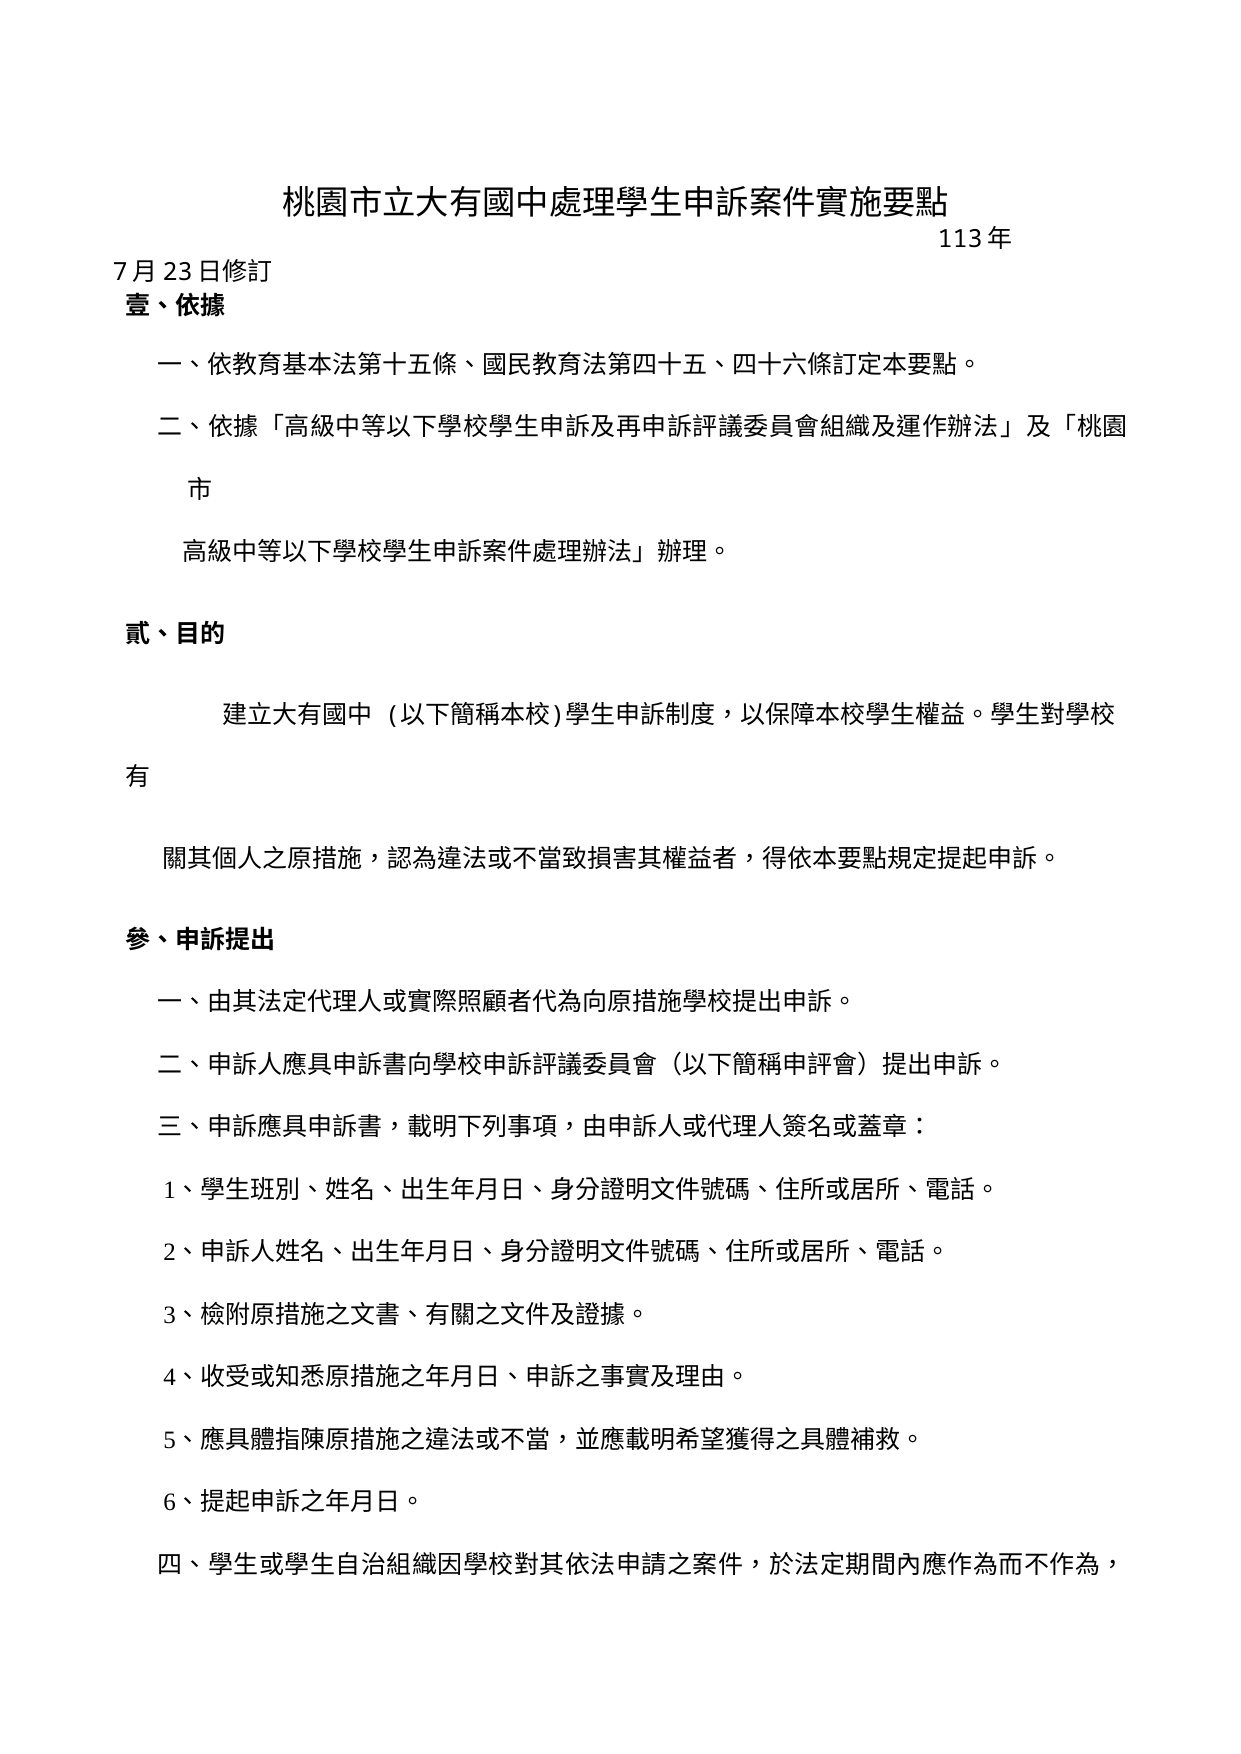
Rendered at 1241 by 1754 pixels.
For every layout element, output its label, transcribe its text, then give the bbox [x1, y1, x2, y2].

text 四、學生或學生自治組織因學校對其依法申請之案件，於法定期間內應作為而不作為， [157, 1521, 1128, 1583]
text 3、檢附原措施之文書、有關之文件及證據。 [157, 1271, 1128, 1333]
text 二、依據「高級中等以下學校學生申訴及再申訴評議委員會組織及運作辦法」及「桃園市 [157, 383, 1128, 508]
text 6、提起申訴之年月日。 [157, 1458, 1128, 1521]
text 高級中等以下學校學生申訴案件處理辦法」辦理。 [157, 508, 1128, 571]
text 二、申訴人應具申訴書向學校申訴評議委員會（以下簡稱申評會）提出申訴。 [157, 1021, 1128, 1083]
text 一、由其法定代理人或實際照顧者代為向原措施學校提出申訴。 [157, 958, 1128, 1021]
text 4、收受或知悉原措施之年月日、申訴之事實及理由。 [157, 1333, 1128, 1396]
text 5、應具體指陳原措施之違法或不當，並應載明希望獲得之具體補救。 [157, 1396, 1128, 1458]
text 一、依教育基本法第十五條、國民教育法第四十五、四十六條訂定本要點。 [157, 321, 1128, 383]
text 113年7月23日修訂 [112, 221, 1028, 287]
text 建立大有國中 (以下簡稱本校)學生申訴制度，以保障本校學生權益。學生對學校有 [125, 671, 1128, 796]
text 2、申訴人姓名、出生年月日、身分證明文件號碼、住所或居所、電話。 [157, 1208, 1128, 1271]
text 壹、依據 [125, 287, 1128, 321]
text 1、學生班別、姓名、出生年月日、身分證明文件號碼、住所或居所、電話。 [157, 1146, 1128, 1208]
text 關其個人之原措施，認為違法或不當致損害其權益者，得依本要點規定提起申訴。 [125, 814, 1128, 877]
text 桃園市立大有國中處理學生申訴案件實施要點 [112, 158, 1118, 221]
text 貳、目的 [125, 589, 1128, 652]
text 三、申訴應具申訴書，載明下列事項，由申訴人或代理人簽名或蓋章： [157, 1083, 1128, 1146]
text 參、申訴提出 [125, 896, 1128, 958]
